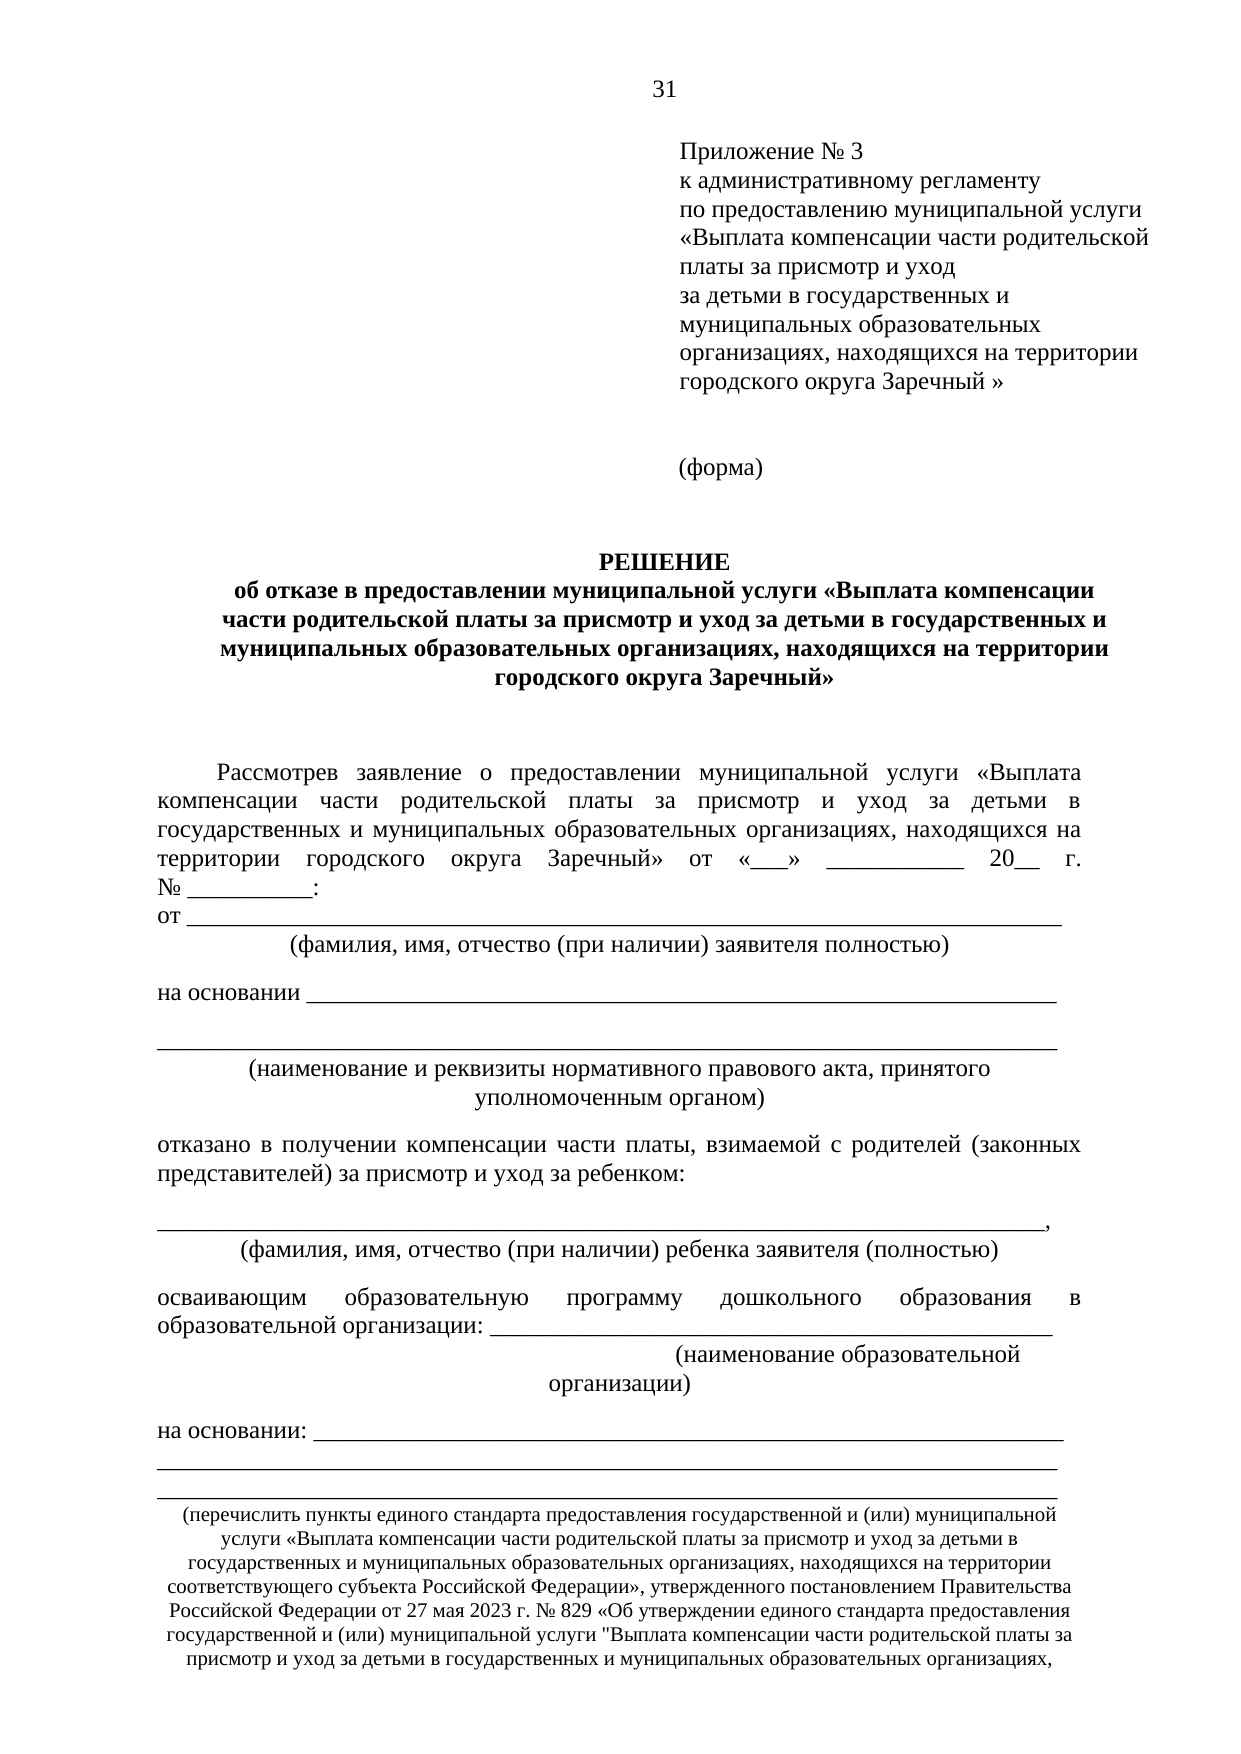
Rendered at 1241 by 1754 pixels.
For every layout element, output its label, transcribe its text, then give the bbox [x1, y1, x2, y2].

text (форма) [148, 452, 1181, 481]
text Приложение № 3 [148, 136, 1181, 165]
text к административному регламенту [148, 165, 1181, 194]
table_cell _______________________________________________________________________, (фамилия, имя, отчество (при наличии) ребенка заявителя (полностью) [151, 1196, 1088, 1272]
text по предоставлению муниципальной услуги «Выплата компенсации части родительской платы за присмотр и уход за детьми в государственных и муниципальных образовательных организациях, находящихся на территории городского округа Заречный » [679, 194, 1181, 395]
table_cell ________________________________________________________________________ (наименование и реквизиты нормативного правового акта, принятого уполномоченным органом) [151, 1015, 1088, 1120]
table_cell на основании: ____________________________________________________________ ________________________________________________________________________ ________________________________________________________________________ (перечислить пункты единого стандарта предоставления государственной и (или) муниципальной услуги «Выплата компенсации части родительской платы за присмотр и уход за детьми в государственных и муниципальных образовательных организациях, находящихся на территории соответствующего субъекта Российской Федерации», утвержденного постановлением Правительства Российской Федерации от 27 мая 2023 г. № 829 «Об утверждении единого стандарта предоставления государственной и (или) муниципальной услуги "Выплата компенсации части родительской платы за присмотр и уход за детьми в государственных и муниципальных образовательных организациях, [151, 1406, 1088, 1679]
text РЕШЕНИЕ об отказе в предоставлении муниципальной услуги «Выплата компенсации части родительской платы за присмотр и уход за детьми в государственных и муниципальных образовательных организациях, находящихся на территории городского округа Заречный» [218, 547, 1111, 691]
table_header Рассмотрев заявление о предоставлении муниципальной услуги «Выплата компенсации части родительской платы за присмотр и уход за детьми в государственных и муниципальных образовательных организациях, находящихся на территории городского округа Заречный» от «___» ___________ 20__ г. № __________: от ______________________________________________________________________ (фамилия, имя, отчество (при наличии) заявителя полностью) [151, 748, 1088, 967]
table_cell отказано в получении компенсации части платы, взимаемой с родителей (законных представителей) за присмотр и уход за ребенком: [151, 1120, 1088, 1196]
table_cell осваивающим образовательную программу дошкольного образования в образовательной организации: _____________________________________________ (наименование образовательной организации) [151, 1273, 1088, 1406]
table_cell на основании ____________________________________________________________ [151, 968, 1088, 1015]
